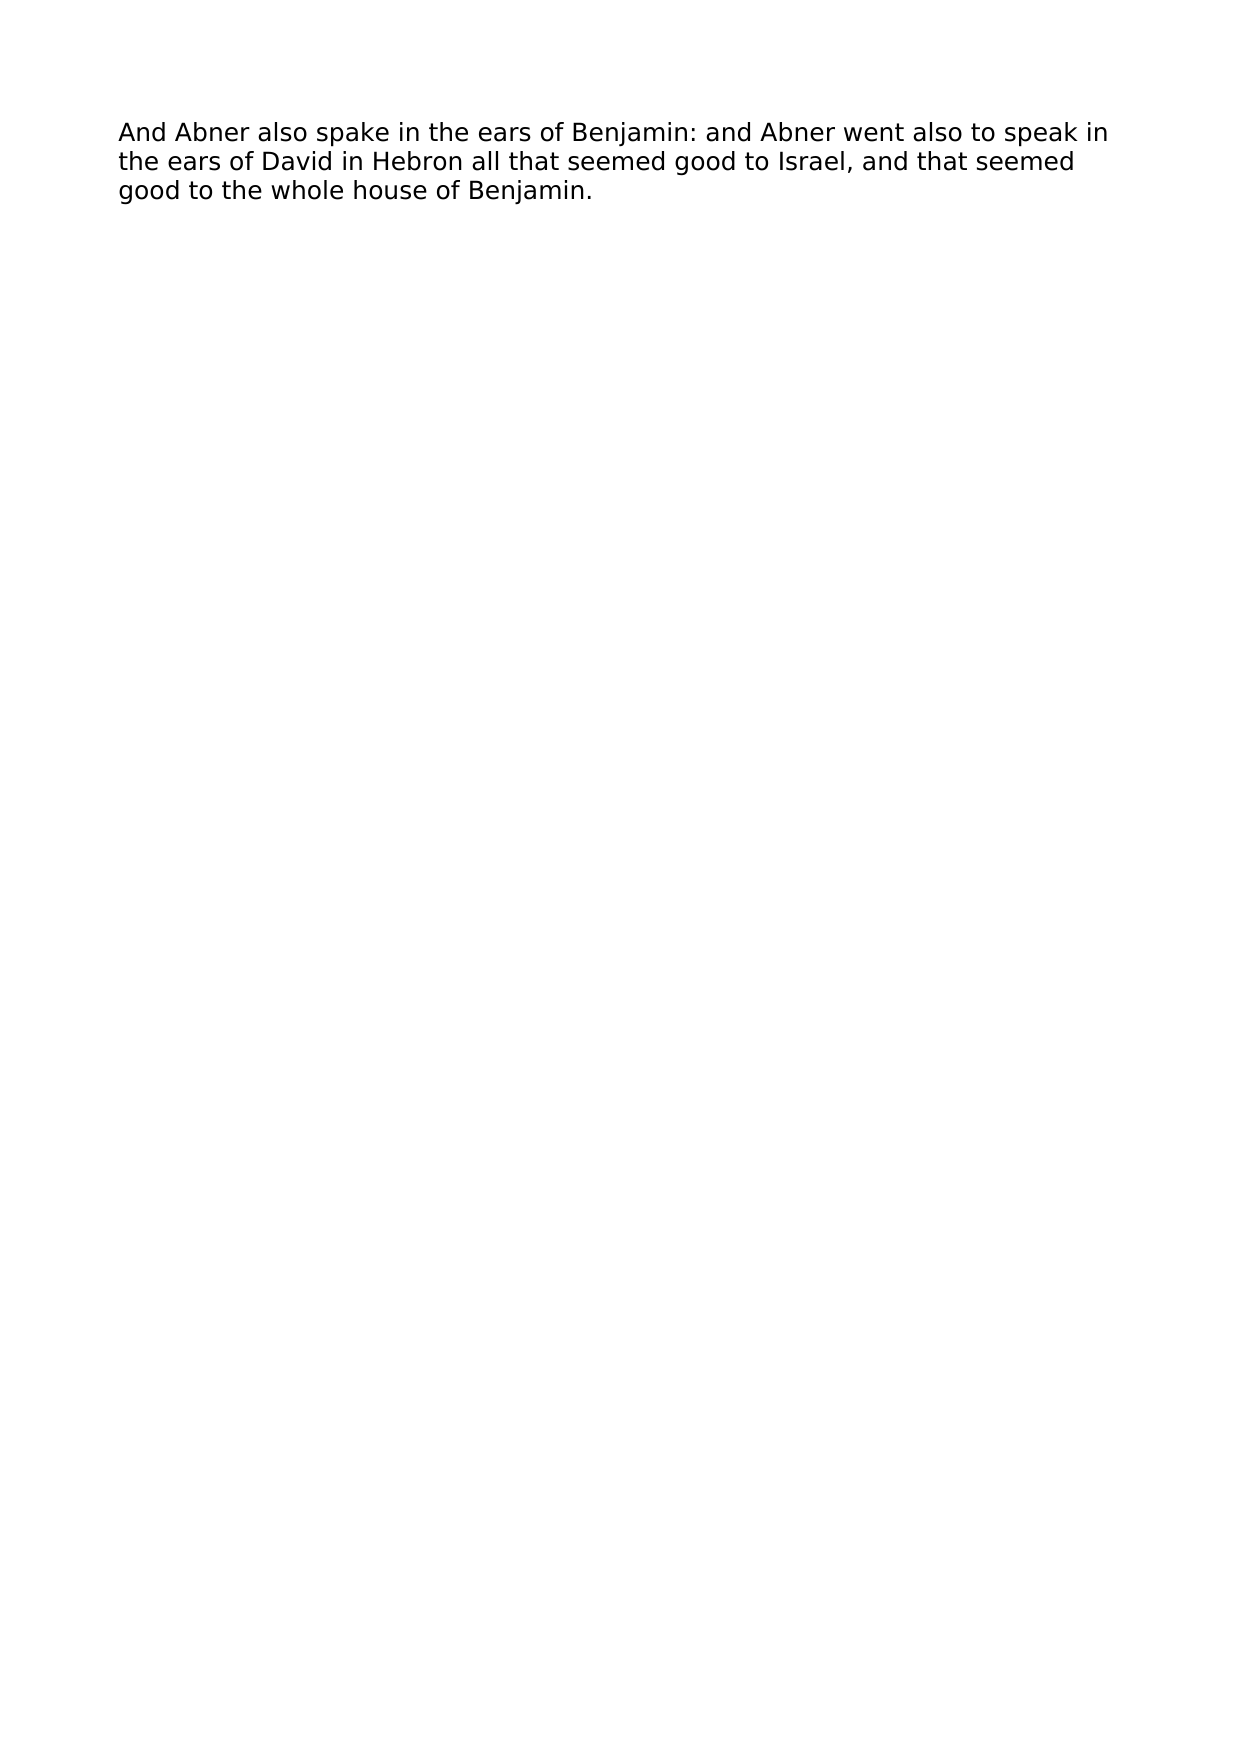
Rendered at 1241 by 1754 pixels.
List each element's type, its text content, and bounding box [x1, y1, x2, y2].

text And Abner also spake in the ears of Benjamin: and Abner went also to speak in the ears of David in Hebron all that seemed good to Israel, and that seemed good to the whole house of Benjamin. [118, 118, 1122, 206]
